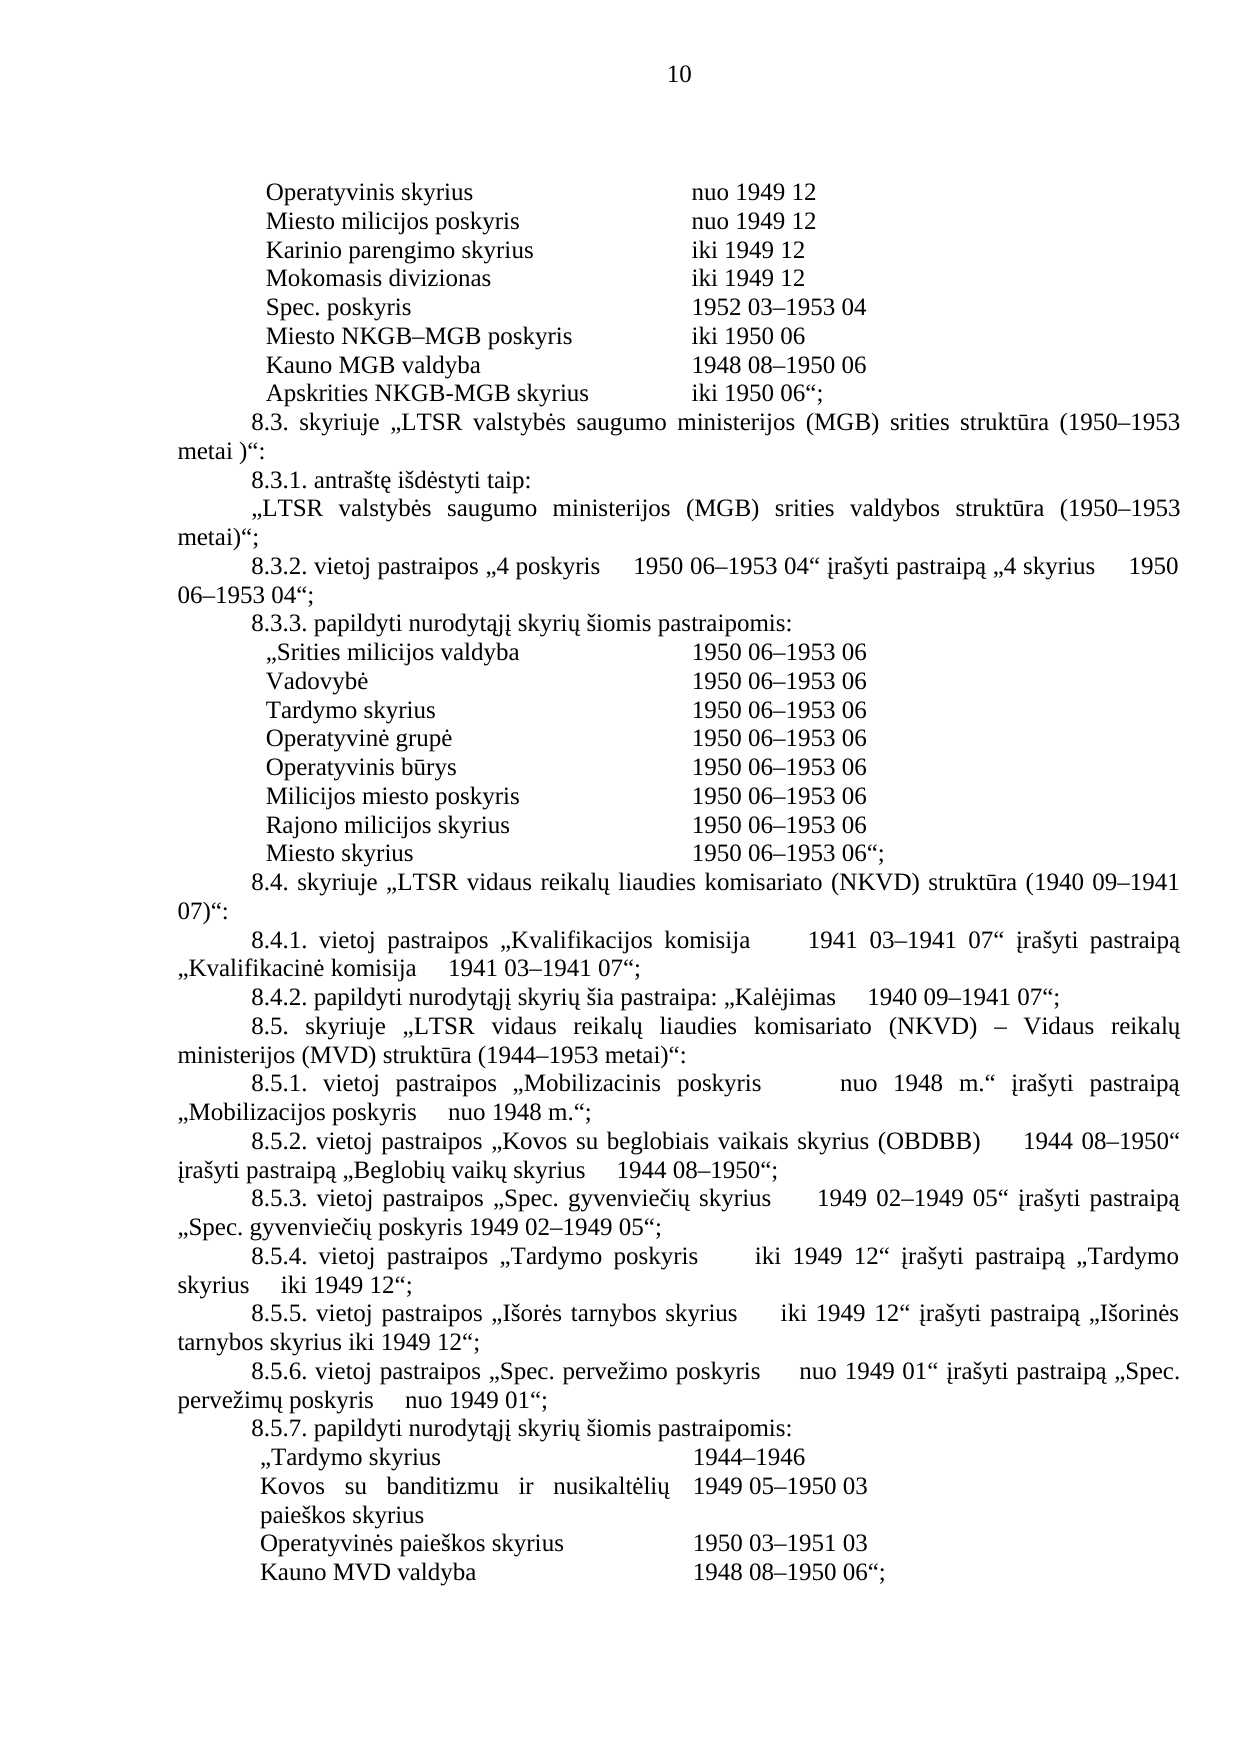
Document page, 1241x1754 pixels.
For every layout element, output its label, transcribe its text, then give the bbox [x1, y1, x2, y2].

table_cell Apskrities NKGB-MGB skyrius [177, 379, 680, 407]
table_cell Milicijos miesto poskyris [177, 781, 680, 810]
table_cell Miesto milicijos poskyris [177, 206, 680, 235]
table_header „Tardymo skyrius [177, 1442, 681, 1471]
table_cell Tardymo skyrius [177, 695, 680, 723]
table_cell Rajono milicijos skyrius [177, 810, 680, 838]
table_cell 1952 03–1953 04 [680, 292, 1181, 321]
table_cell iki 1949 12 [680, 264, 1181, 292]
text 8.5.5. vietoj pastraipos „Išorės tarnybos skyrius iki 1949 12“ įrašyti pastraipą „Išorinės tarnybos skyrius iki 1949 12“; [177, 1298, 1181, 1356]
table_cell 1950 03–1951 03 [681, 1529, 1181, 1557]
table_cell Miesto NKGB–MGB poskyris [177, 321, 680, 350]
table_cell 1948 08–1950 06“; [681, 1557, 1181, 1586]
text 8.5. skyriuje „LTSR vidaus reikalų liaudies komisariato (NKVD) – Vidaus reikalų ministerijos (MVD) struktūra (1944–1953 metai)“: [177, 1011, 1181, 1068]
table_cell Spec. poskyris [177, 292, 680, 321]
text 8.5.1. vietoj pastraipos „Mobilizacinis poskyris nuo 1948 m.“ įrašyti pastraipą „Mobilizacijos poskyris nuo 1948 m.“; [177, 1068, 1181, 1126]
table_cell 1950 06–1953 06 [680, 810, 1181, 838]
table_cell 1950 06–1953 06 [680, 752, 1181, 781]
table_cell Karinio parengimo skyrius [177, 235, 680, 263]
table_cell Kauno MGB valdyba [177, 350, 680, 378]
text 8.3. skyriuje „LTSR valstybės saugumo ministerijos (MGB) srities struktūra (1950–1953 metai )“: [177, 407, 1181, 465]
table_cell 1950 06–1953 06 [680, 666, 1181, 695]
text 8.4.2. papildyti nurodytąjį skyrių šia pastraipa: „Kalėjimas 1940 09–1941 07“; [177, 982, 1181, 1011]
text 8.5.6. vietoj pastraipos „Spec. pervežimo poskyris nuo 1949 01“ įrašyti pastraipą „Spec. pervežimų poskyris nuo 1949 01“; [177, 1356, 1181, 1413]
text 8.5.7. papildyti nurodytąjį skyrių šiomis pastraipomis: [177, 1413, 1181, 1442]
text 8.5.3. vietoj pastraipos „Spec. gyvenviečių skyrius 1949 02–1949 05“ įrašyti pastraipą „Spec. gyvenviečių poskyris 1949 02–1949 05“; [177, 1183, 1181, 1241]
text 8.3.2. vietoj pastraipos „4 poskyris 1950 06–1953 04“ įrašyti pastraipą „4 skyrius 1950 06–1953 04“; [177, 551, 1181, 608]
table_cell Operatyvinės paieškos skyrius [177, 1529, 681, 1557]
table_cell Vadovybė [177, 666, 680, 695]
table_cell iki 1950 06“; [680, 379, 1181, 407]
text 8.3.3. papildyti nurodytąjį skyrių šiomis pastraipomis: [177, 608, 1181, 637]
table_cell Operatyvinis skyrius [177, 177, 680, 206]
text 8.3.1. antraštę išdėstyti taip: [177, 465, 1181, 493]
text „LTSR valstybės saugumo ministerijos (MGB) srities valdybos struktūra (1950–1953 metai)“; [177, 493, 1181, 551]
table_cell 1949 05–1950 03 [681, 1471, 1181, 1528]
table_cell Miesto skyrius [177, 839, 680, 867]
table_cell Kauno MVD valdyba [177, 1557, 681, 1586]
table_cell iki 1949 12 [680, 235, 1181, 263]
table_cell 1950 06–1953 06“; [680, 839, 1181, 867]
table_cell 1950 06–1953 06 [680, 695, 1181, 723]
table_header 1950 06–1953 06 [680, 637, 1181, 666]
text 8.5.2. vietoj pastraipos „Kovos su beglobiais vaikais skyrius (OBDBB) 1944 08–1950“ įrašyti pastraipą „Beglobių vaikų skyrius 1944 08–1950“; [177, 1126, 1181, 1183]
table_cell 1948 08–1950 06 [680, 350, 1181, 378]
table_cell nuo 1949 12 [680, 177, 1181, 206]
table_cell Operatyvinis būrys [177, 752, 680, 781]
table_cell 1950 06–1953 06 [680, 724, 1181, 752]
table_header 1944–1946 [681, 1442, 1181, 1471]
text 8.4.1. vietoj pastraipos „Kvalifikacijos komisija 1941 03–1941 07“ įrašyti pastraipą „Kvalifikacinė komisija 1941 03–1941 07“; [177, 925, 1181, 982]
table_cell 1950 06–1953 06 [680, 781, 1181, 810]
table_cell nuo 1949 12 [680, 206, 1181, 235]
text 8.4. skyriuje „LTSR vidaus reikalų liaudies komisariato (NKVD) struktūra (1940 09–1941 07)“: [177, 867, 1181, 925]
table_cell Kovos su banditizmu ir nusikaltėlių paieškos skyrius [177, 1471, 681, 1528]
table_cell iki 1950 06 [680, 321, 1181, 350]
text 8.5.4. vietoj pastraipos „Tardymo poskyris iki 1949 12“ įrašyti pastraipą „Tardymo skyrius iki 1949 12“; [177, 1241, 1181, 1298]
table_cell Operatyvinė grupė [177, 724, 680, 752]
table_header „Srities milicijos valdyba [177, 637, 680, 666]
table_cell Mokomasis divizionas [177, 264, 680, 292]
